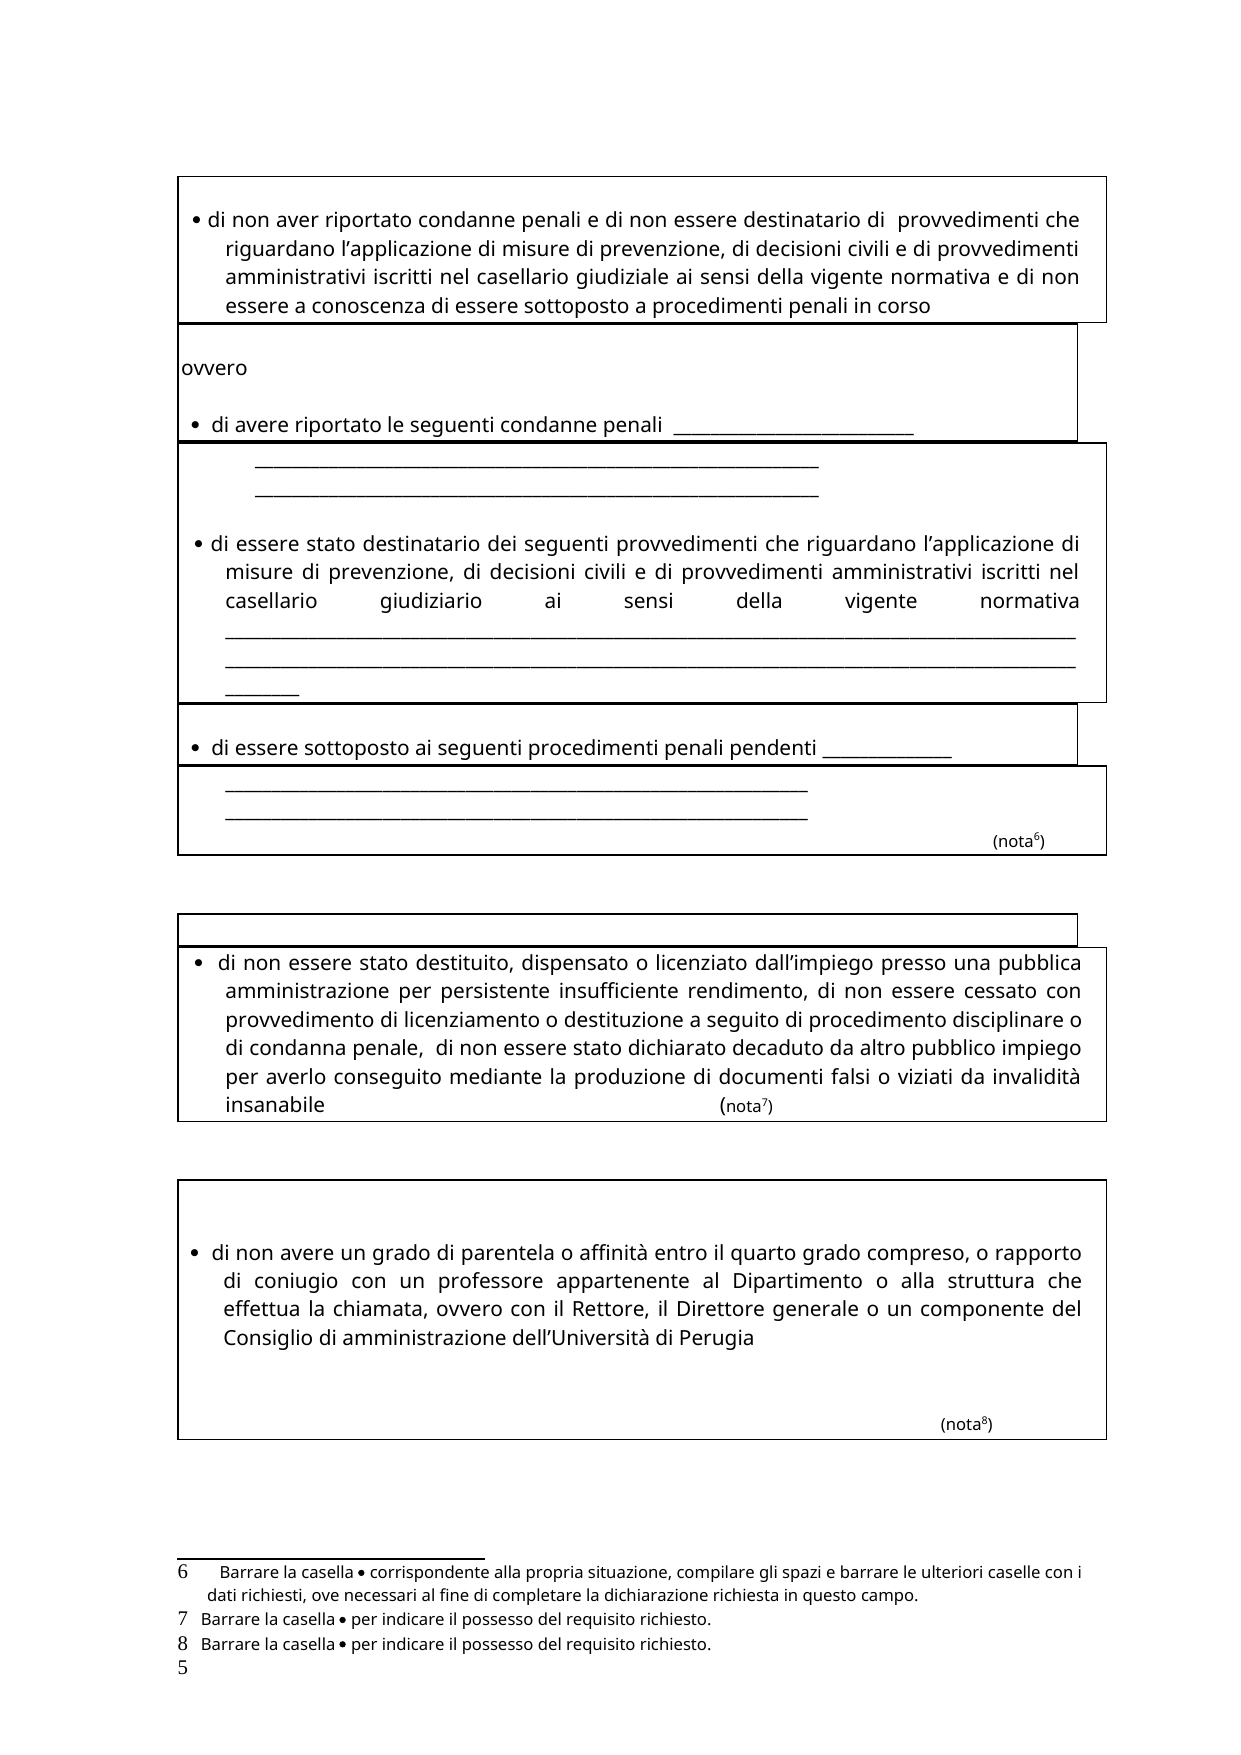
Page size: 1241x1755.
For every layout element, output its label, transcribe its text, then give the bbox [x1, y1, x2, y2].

subtitle ovvero [179, 351, 1077, 381]
subtitle  di avere riportato le seguenti condanne penali __________________________ [179, 408, 1077, 440]
subtitle (nota) [179, 822, 1106, 854]
text Barrare la casella  corrispondente alla propria situazione, compilare gli spazi e barrare le ulteriori caselle con i dati richiesti, ove necessari al fine di completare la dichiarazione richiesta in questo campo. [177, 1559, 1107, 1606]
subtitle _____________________________________________________________ [179, 444, 1106, 470]
subtitle _______________________________________________________________ [179, 767, 1106, 794]
subtitle  di non aver riportato condanne penali e di non essere destinatario di provvedimenti che riguardano l’applicazione di misure di prevenzione, di decisioni civili e di provvedimenti amministrativi iscritti nel casellario giudiziale ai sensi della vigente normativa e di non essere a conoscenza di essere sottoposto a procedimenti penali in corso [179, 204, 1106, 322]
subtitle  di non essere stato destituito, dispensato o licenziato dall’impiego presso una pubblica amministrazione per persistente insufficiente rendimento, di non essere cessato con provvedimento di licenziamento o destituzione a seguito di procedimento disciplinare o di condanna penale, di non essere stato dichiarato decaduto da altro pubblico impiego per averlo conseguito mediante la produzione di documenti falsi o viziati da invalidità insanabile (nota) [179, 948, 1106, 1121]
subtitle  di essere sottoposto ai seguenti procedimenti penali pendenti ______________ [179, 732, 1077, 764]
text Barrare la casella  per indicare il possesso del requisito richiesto. [177, 1631, 1107, 1655]
subtitle (nota) [179, 1407, 1106, 1439]
subtitle _______________________________________________________________ [179, 794, 1106, 822]
subtitle _____________________________________________________________ [179, 470, 1106, 500]
subtitle  di non avere un grado di parentela o affinità entro il quarto grado compreso, o rapporto di coniugio con un professore appartenente al Dipartimento o alla struttura che effettua la chiamata, ovvero con il Rettore, il Direttore generale o un componente del Consiglio di amministrazione dell’Università di Perugia [179, 1236, 1106, 1351]
text Barrare la casella  per indicare il possesso del requisito richiesto. [177, 1606, 1107, 1631]
subtitle  di essere stato destinatario dei seguenti provvedimenti che riguardano l’applicazione di misure di prevenzione, di decisioni civili e di provvedimenti amministrativi iscritti nel casellario giudiziario ai sensi della vigente normativa ________________________________________________________________________________________________________________________________________________________________________________________________ [179, 527, 1106, 702]
